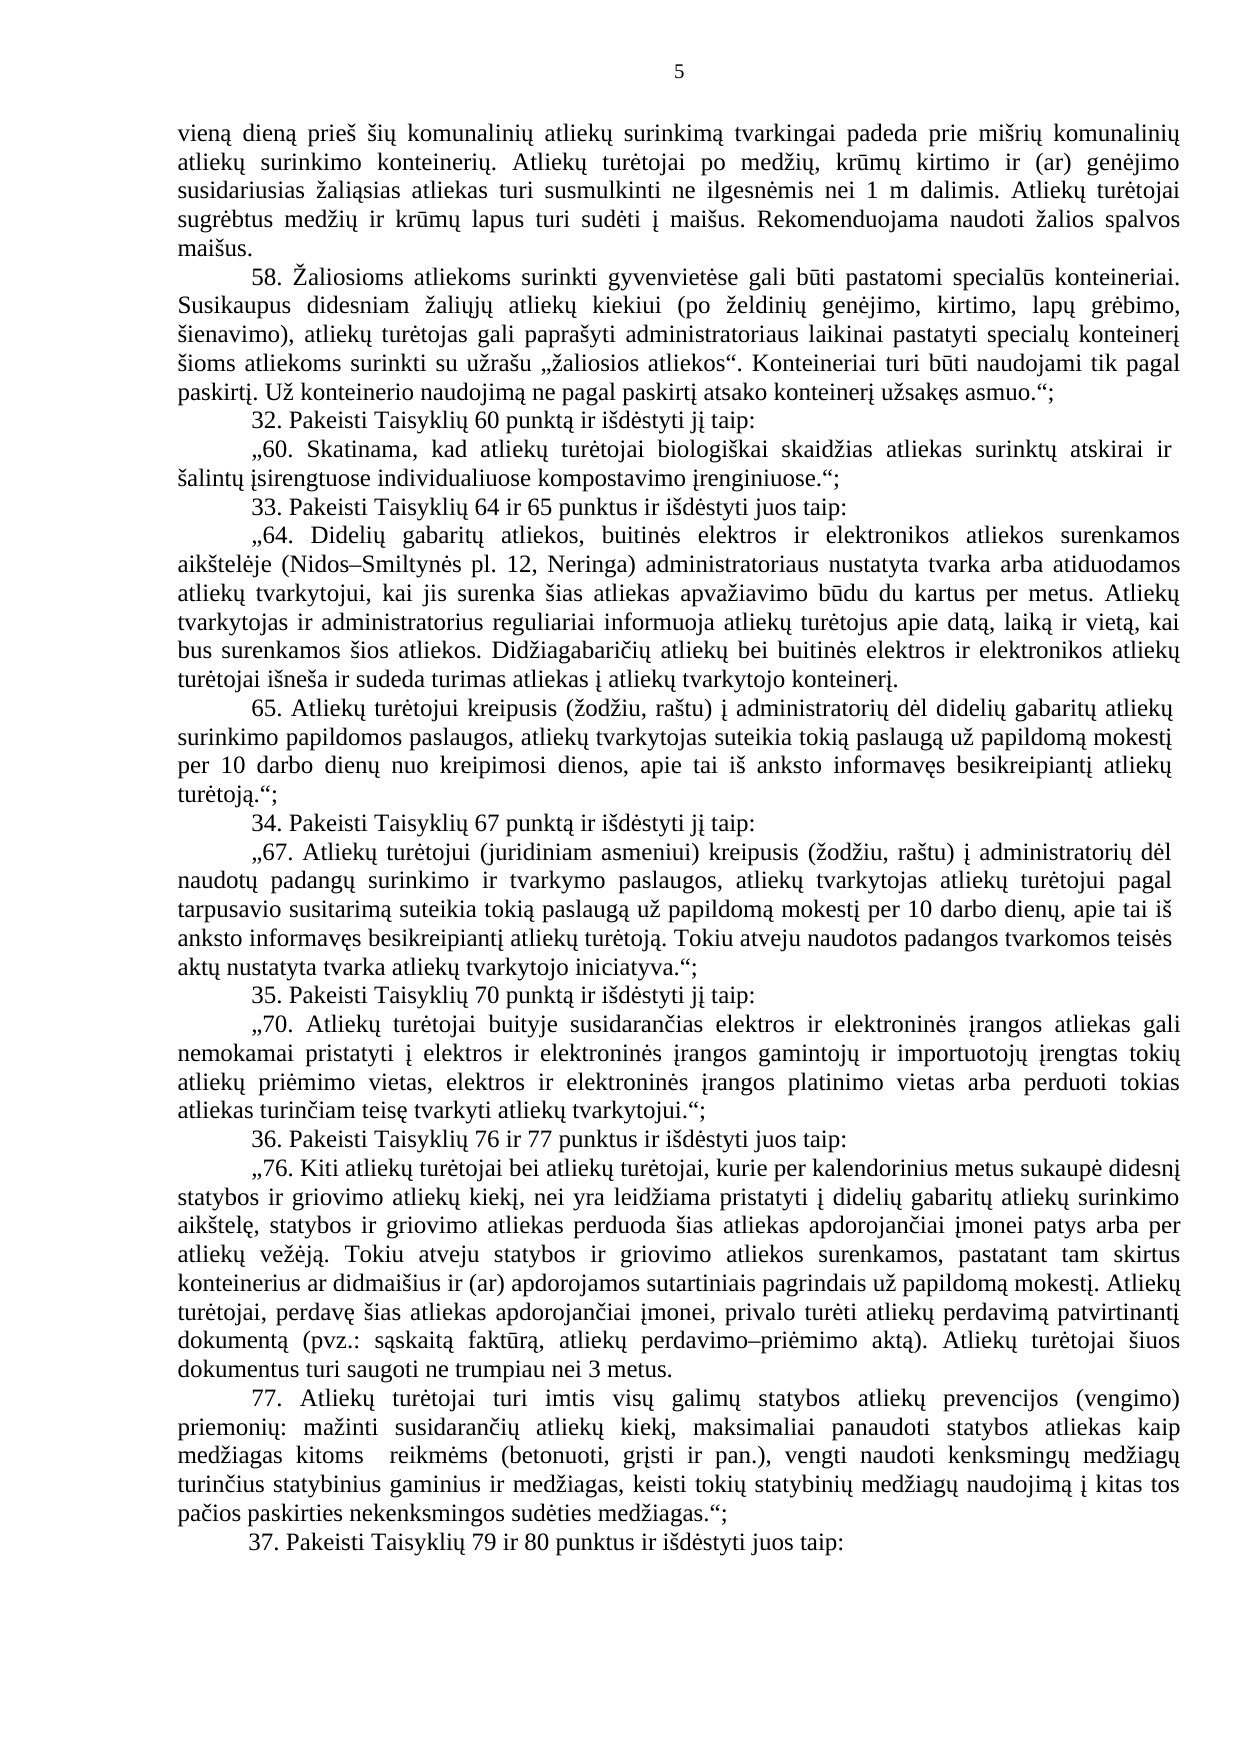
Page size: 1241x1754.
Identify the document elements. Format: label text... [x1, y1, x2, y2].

text vieną dieną prieš šių komunalinių atliekų surinkimą tvarkingai padeda prie mišrių komunalinių atliekų surinkimo konteinerių. Atliekų turėtojai po medžių, krūmų kirtimo ir (ar) genėjimo susidariusias žaliąsias atliekas turi susmulkinti ne ilgesnėmis nei 1 m dalimis. Atliekų turėtojai sugrėbtus medžių ir krūmų lapus turi sudėti į maišus. Rekomenduojama naudoti žalios spalvos maišus. [177, 118, 1181, 262]
text 33. Pakeisti Taisyklių 64 ir 65 punktus ir išdėstyti juos taip: [177, 492, 1173, 521]
text 34. Pakeisti Taisyklių 67 punktą ir išdėstyti jį taip: [177, 808, 1173, 837]
text „67. Atliekų turėtojui (juridiniam asmeniui) kreipusis (žodžiu, raštu) į administratorių dėl naudotų padangų surinkimo ir tvarkymo paslaugos, atliekų tvarkytojas atliekų turėtojui pagal tarpusavio susitarimą suteikia tokią paslaugą už papildomą mokestį per 10 darbo dienų, apie tai iš anksto informavęs besikreipiantį atliekų turėtoją. Tokiu atveju naudotos padangos tvarkomos teisės aktų nustatyta tvarka atliekų tvarkytojo iniciatyva.“; [177, 837, 1173, 981]
text 32. Pakeisti Taisyklių 60 punktą ir išdėstyti jį taip: [177, 406, 1181, 434]
text „76. Kiti atliekų turėtojai bei atliekų turėtojai, kurie per kalendorinius metus sukaupė didesnį statybos ir griovimo atliekų kiekį, nei yra leidžiama pristatyti į didelių gabaritų atliekų surinkimo aikštelę, statybos ir griovimo atliekas perduoda šias atliekas apdorojančiai įmonei patys arba per atliekų vežėją. Tokiu atveju statybos ir griovimo atliekos surenkamos, pastatant tam skirtus konteinerius ar didmaišius ir (ar) apdorojamos sutartiniais pagrindais už papildomą mokestį. Atliekų turėtojai, perdavę šias atliekas apdorojančiai įmonei, privalo turėti atliekų perdavimą patvirtinantį dokumentą (pvz.: sąskaitą faktūrą, atliekų perdavimo–priėmimo aktą). Atliekų turėtojai šiuos dokumentus turi saugoti ne trumpiau nei 3 metus. [177, 1153, 1181, 1383]
text „70. Atliekų turėtojai buityje susidarančias elektros ir elektroninės įrangos atliekas gali nemokamai pristatyti į elektros ir elektroninės įrangos gamintojų ir importuotojų įrengtas tokių atliekų priėmimo vietas, elektros ir elektroninės įrangos platinimo vietas arba perduoti tokias atliekas turinčiam teisę tvarkyti atliekų tvarkytojui.“; [177, 1009, 1181, 1124]
text 35. Pakeisti Taisyklių 70 punktą ir išdėstyti jį taip: [177, 981, 1173, 1009]
text „60. Skatinama, kad atliekų turėtojai biologiškai skaidžias atliekas surinktų atskirai ir šalintų įsirengtuose individualiuose kompostavimo įrenginiuose.“; [177, 434, 1173, 492]
text 77. Atliekų turėtojai turi imtis visų galimų statybos atliekų prevencijos (vengimo) priemonių: mažinti susidarančių atliekų kiekį, maksimaliai panaudoti statybos atliekas kaip medžiagas kitoms reikmėms (betonuoti, grįsti ir pan.), vengti naudoti kenksmingų medžiagų turinčius statybinius gaminius ir medžiagas, keisti tokių statybinių medžiagų naudojimą į kitas tos pačios paskirties nekenksmingos sudėties medžiagas.“; [177, 1383, 1181, 1527]
text 37. Pakeisti Taisyklių 79 ir 80 punktus ir išdėstyti juos taip: [177, 1527, 1181, 1556]
text 58. Žaliosioms atliekoms surinkti gyvenvietėse gali būti pastatomi specialūs konteineriai. Susikaupus didesniam žaliųjų atliekų kiekiui (po želdinių genėjimo, kirtimo, lapų grėbimo, šienavimo), atliekų turėtojas gali paprašyti administratoriaus laikinai pastatyti specialų konteinerį šioms atliekoms surinkti su užrašu „žaliosios atliekos“. Konteineriai turi būti naudojami tik pagal paskirtį. Už konteinerio naudojimą ne pagal paskirtį atsako konteinerį užsakęs asmuo.“; [177, 262, 1181, 406]
text „64. Didelių gabaritų atliekos, buitinės elektros ir elektronikos atliekos surenkamos aikštelėje (Nidos–Smiltynės pl. 12, Neringa) administratoriaus nustatyta tvarka arba atiduodamos atliekų tvarkytojui, kai jis surenka šias atliekas apvažiavimo būdu du kartus per metus. Atliekų tvarkytojas ir administratorius reguliariai informuoja atliekų turėtojus apie datą, laiką ir vietą, kai bus surenkamos šios atliekos. Didžiagabaričių atliekų bei buitinės elektros ir elektronikos atliekų turėtojai išneša ir sudeda turimas atliekas į atliekų tvarkytojo konteinerį. [177, 521, 1181, 693]
text 65. Atliekų turėtojui kreipusis (žodžiu, raštu) į administratorių dėl didelių gabaritų atliekų surinkimo papildomos paslaugos, atliekų tvarkytojas suteikia tokią paslaugą už papildomą mokestį per 10 darbo dienų nuo kreipimosi dienos, apie tai iš anksto informavęs besikreipiantį atliekų turėtoją.“; [177, 693, 1173, 808]
text 36. Pakeisti Taisyklių 76 ir 77 punktus ir išdėstyti juos taip: [177, 1124, 1181, 1153]
